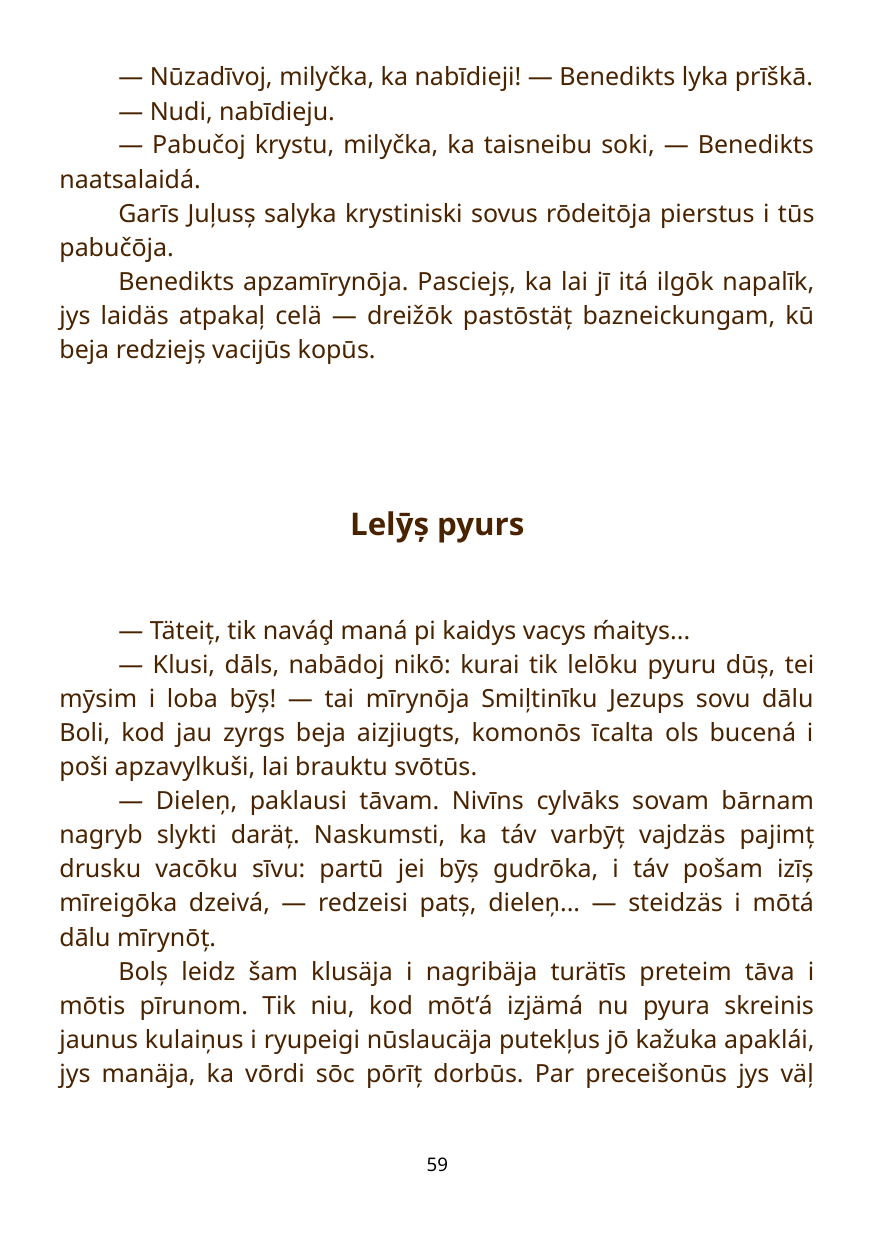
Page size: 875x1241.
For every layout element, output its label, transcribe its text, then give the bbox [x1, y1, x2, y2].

text — Klusi, dāls, nabādoj nikō: kurai tik lelōku pyuru dūș, tei mȳsim i loba bȳș! — tai mīrynōja Smiļtinīku Jezups sovu dālu Boli, kod jau zyrgs beja aizjiugts, komonōs īcalta ols bucená i poši apzavylkuši, lai brauktu svōtūs. [59, 647, 815, 783]
text Bolș leidz šam klusäja i nagribäja turätīs preteim tāva i mōtis pīrunom. Tik niu, kod mōt’á izjämá nu pyura skreinis jaunus kulaiņus i ryupeigi nūslaucäja putekļus jō kažuka apaklái, jys manäja, ka vōrdi sōc pōrīț dorbūs. Par preceišonūs jys väļ [59, 953, 815, 1089]
text Benedikts apzamīrynōja. Pasciejș, ka lai jī itá ilgōk napalīk, jys laidäs atpakaļ celä — dreižōk pastōstäț bazneickungam, kū beja redziejș vacijūs kopūs. [59, 263, 815, 366]
text — Pabučoj krystu, milyčka, ka taisneibu soki, — Benedikts naatsalaidá. [59, 127, 815, 195]
text — Nudi, nabīdieju. [59, 93, 815, 127]
text — Täteiț, tik naváḑ maná pi kaidys vacys ḿaitys... [59, 613, 815, 647]
text — Dieleņ, paklausi tāvam. Nivīns cylvāks sovam bārnam nagryb slykti daräț. Naskumsti, ka táv varbȳț vajdzäs pajimț drusku vacōku sīvu: partū jei bȳș gudrōka, i táv pošam izīș mīreigōka dzeivá, — redzeisi patș, dieleņ... — steidzäs i mōtá dālu mīrynōț. [59, 783, 815, 953]
text Garīs Juļusș salyka krystiniski sovus rōdeitōja pierstus i tūs pabučōja. [59, 195, 815, 263]
text Lelȳș pyurs [59, 502, 815, 544]
text — Nūzadīvoj, milyčka, ka nabīdieji! — Benedikts lyka prīškā. [59, 59, 815, 93]
